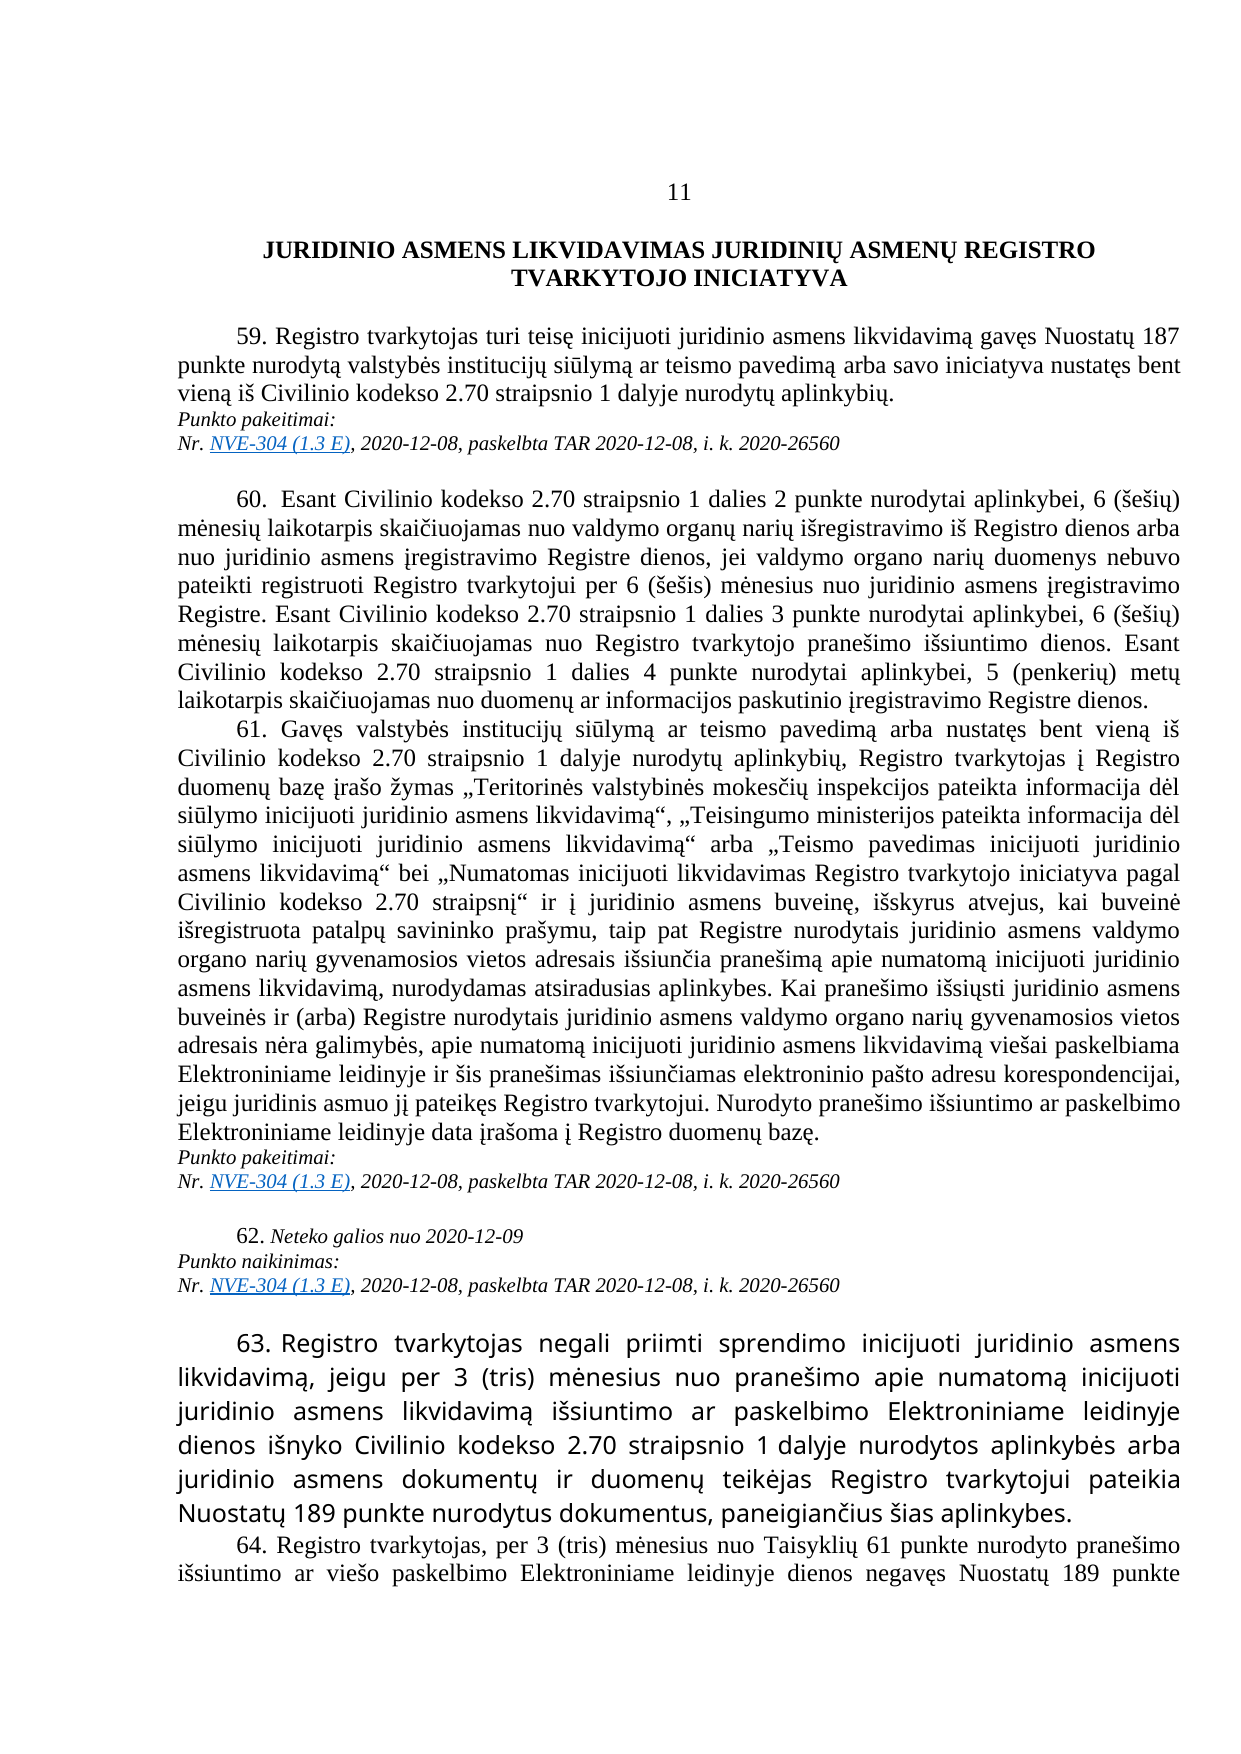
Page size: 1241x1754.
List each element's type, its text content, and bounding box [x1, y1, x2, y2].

text Nr. NVE-304 (1.3 E), 2020-12-08, paskelbta TAR 2020-12-08, i. k. 2020-26560 [177, 431, 1181, 455]
text 62. Neteko galios nuo 2020-12-09 [177, 1222, 1181, 1248]
text 59. Registro tvarkytojas turi teisę inicijuoti juridinio asmens likvidavimą gavęs Nuostatų 187 punkte nurodytą valstybės institucijų siūlymą ar teismo pavedimą arba savo iniciatyva nustatęs bent vieną iš Civilinio kodekso 2.70 straipsnio 1 dalyje nurodytų aplinkybių. [177, 321, 1181, 407]
text Punkto pakeitimai: [177, 407, 1181, 431]
text Punkto naikinimas: [177, 1248, 1181, 1273]
text 64. Registro tvarkytojas, per 3 (tris) mėnesius nuo Taisyklių 61 punkte nurodyto pranešimo išsiuntimo ar viešo paskelbimo Elektroniniame leidinyje dienos negavęs Nuostatų 189 punkte [177, 1530, 1181, 1587]
text Juridinio asmens likvidavimas Juridinių asmenų registro tvarkytojo iniciatyva [177, 235, 1181, 292]
text Nr. NVE-304 (1.3 E), 2020-12-08, paskelbta TAR 2020-12-08, i. k. 2020-26560 [177, 1169, 1181, 1193]
text Nr. NVE-304 (1.3 E), 2020-12-08, paskelbta TAR 2020-12-08, i. k. 2020-26560 [177, 1273, 1181, 1297]
text 63. Registro tvarkytojas negali priimti sprendimo inicijuoti juridinio asmens likvidavimą, jeigu per 3 (tris) mėnesius nuo pranešimo apie numatomą inicijuoti juridinio asmens likvidavimą išsiuntimo ar paskelbimo Elektroniniame leidinyje dienos išnyko Civilinio kodekso 2.70 straipsnio 1 dalyje nurodytos aplinkybės arba juridinio asmens dokumentų ir duomenų teikėjas Registro tvarkytojui pateikia Nuostatų 189 punkte nurodytus dokumentus, paneigiančius šias aplinkybes. [177, 1325, 1181, 1530]
text Punkto pakeitimai: [177, 1145, 1181, 1169]
text 61. Gavęs valstybės institucijų siūlymą ar teismo pavedimą arba nustatęs bent vieną iš Civilinio kodekso 2.70 straipsnio 1 dalyje nurodytų aplinkybių, Registro tvarkytojas į Registro duomenų bazę įrašo žymas „Teritorinės valstybinės mokesčių inspekcijos pateikta informacija dėl siūlymo inicijuoti juridinio asmens likvidavimą“, „Teisingumo ministerijos pateikta informacija dėl siūlymo inicijuoti juridinio asmens likvidavimą“ arba „Teismo pavedimas inicijuoti juridinio asmens likvidavimą“ bei „Numatomas inicijuoti likvidavimas Registro tvarkytojo iniciatyva pagal Civilinio kodekso 2.70 straipsnį“ ir į juridinio asmens buveinę, išskyrus atvejus, kai buveinė išregistruota patalpų savininko prašymu, taip pat Registre nurodytais juridinio asmens valdymo organo narių gyvenamosios vietos adresais išsiunčia pranešimą apie numatomą inicijuoti juridinio asmens likvidavimą, nurodydamas atsiradusias aplinkybes. Kai pranešimo išsiųsti juridinio asmens buveinės ir (arba) Registre nurodytais juridinio asmens valdymo organo narių gyvenamosios vietos adresais nėra galimybės, apie numatomą inicijuoti juridinio asmens likvidavimą viešai paskelbiama Elektroniniame leidinyje ir šis pranešimas išsiunčiamas elektroninio pašto adresu korespondencijai, jeigu juridinis asmuo jį pateikęs Registro tvarkytojui. Nurodyto pranešimo išsiuntimo ar paskelbimo Elektroniniame leidinyje data įrašoma į Registro duomenų bazę. [177, 714, 1181, 1145]
text 60. Esant Civilinio kodekso 2.70 straipsnio 1 dalies 2 punkte nurodytai aplinkybei, 6 (šešių) mėnesių laikotarpis skaičiuojamas nuo valdymo organų narių išregistravimo iš Registro dienos arba nuo juridinio asmens įregistravimo Registre dienos, jei valdymo organo narių duomenys nebuvo pateikti registruoti Registro tvarkytojui per 6 (šešis) mėnesius nuo juridinio asmens įregistravimo Registre. Esant Civilinio kodekso 2.70 straipsnio 1 dalies 3 punkte nurodytai aplinkybei, 6 (šešių) mėnesių laikotarpis skaičiuojamas nuo Registro tvarkytojo pranešimo išsiuntimo dienos. Esant Civilinio kodekso 2.70 straipsnio 1 dalies 4 punkte nurodytai aplinkybei, 5 (penkerių) metų laikotarpis skaičiuojamas nuo duomenų ar informacijos paskutinio įregistravimo Registre dienos. [177, 484, 1181, 714]
